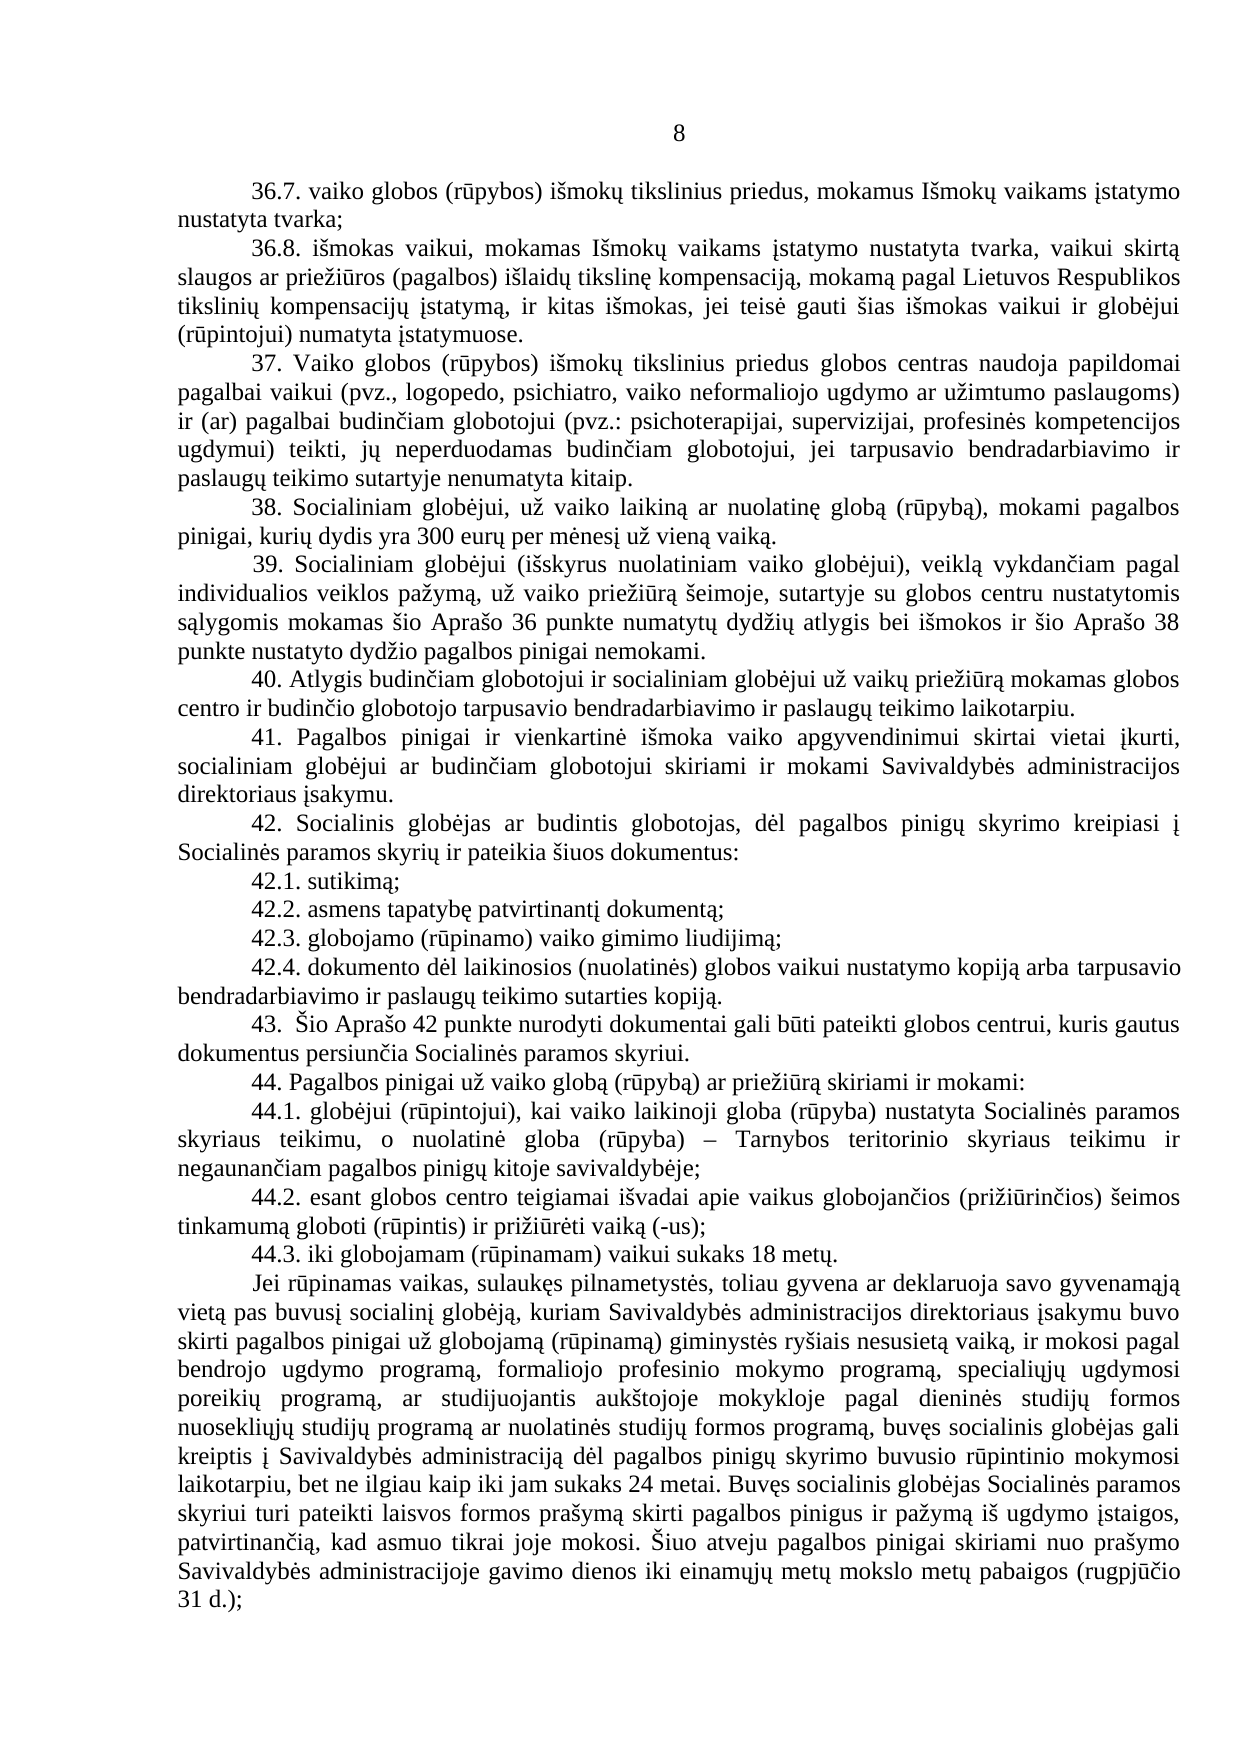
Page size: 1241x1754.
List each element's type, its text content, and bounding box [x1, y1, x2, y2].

text 44. Pagalbos pinigai už vaiko globą (rūpybą) ar priežiūrą skiriami ir mokami: [177, 1067, 1181, 1096]
text 36.8. išmokas vaikui, mokamas Išmokų vaikams įstatymo nustatyta tvarka, vaikui skirtą slaugos ar priežiūros (pagalbos) išlaidų tikslinę kompensaciją, mokamą pagal Lietuvos Respublikos tikslinių kompensacijų įstatymą, ir kitas išmokas, jei teisė gauti šias išmokas vaikui ir globėjui (rūpintojui) numatyta įstatymuose. [177, 233, 1181, 348]
text 43. Šio Aprašo 42 punkte nurodyti dokumentai gali būti pateikti globos centrui, kuris gautus dokumentus persiunčia Socialinės paramos skyriui. [177, 1009, 1181, 1067]
text 38. Socialiniam globėjui, už vaiko laikiną ar nuolatinę globą (rūpybą), mokami pagalbos pinigai, kurių dydis yra 300 eurų per mėnesį už vieną vaiką. [177, 492, 1181, 549]
text 40. Atlygis budinčiam globotojui ir socialiniam globėjui už vaikų priežiūrą mokamas globos centro ir budinčio globotojo tarpusavio bendradarbiavimo ir paslaugų teikimo laikotarpiu. [177, 664, 1181, 722]
text 41. Pagalbos pinigai ir vienkartinė išmoka vaiko apgyvendinimui skirtai vietai įkurti, socialiniam globėjui ar budinčiam globotojui skiriami ir mokami Savivaldybės administracijos direktoriaus įsakymu. [177, 722, 1181, 808]
text 42. Socialinis globėjas ar budintis globotojas, dėl pagalbos pinigų skyrimo kreipiasi į Socialinės paramos skyrių ir pateikia šiuos dokumentus: [177, 808, 1181, 866]
text 36.7. vaiko globos (rūpybos) išmokų tikslinius priedus, mokamus Išmokų vaikams įstatymo nustatyta tvarka; [177, 176, 1181, 233]
text 42.2. asmens tapatybę patvirtinantį dokumentą; [177, 894, 1181, 923]
text 42.4. dokumento dėl laikinosios (nuolatinės) globos vaikui nustatymo kopiją arba tarpusavio bendradarbiavimo ir paslaugų teikimo sutarties kopiją. [177, 952, 1181, 1009]
text 44.1. globėjui (rūpintojui), kai vaiko laikinoji globa (rūpyba) nustatyta Socialinės paramos skyriaus teikimu, o nuolatinė globa (rūpyba) – Tarnybos teritorinio skyriaus teikimu ir negaunančiam pagalbos pinigų kitoje savivaldybėje; [177, 1096, 1181, 1182]
text 42.1. sutikimą; [177, 866, 1181, 894]
text 42.3. globojamo (rūpinamo) vaiko gimimo liudijimą; [177, 923, 1181, 952]
text 37. Vaiko globos (rūpybos) išmokų tikslinius priedus globos centras naudoja papildomai pagalbai vaikui (pvz., logopedo, psichiatro, vaiko neformaliojo ugdymo ar užimtumo paslaugoms) ir (ar) pagalbai budinčiam globotojui (pvz.: psichoterapijai, supervizijai, profesinės kompetencijos ugdymui) teikti, jų neperduodamas budinčiam globotojui, jei tarpusavio bendradarbiavimo ir paslaugų teikimo sutartyje nenumatyta kitaip. [177, 348, 1181, 492]
text 44.2. esant globos centro teigiamai išvadai apie vaikus globojančios (prižiūrinčios) šeimos tinkamumą globoti (rūpintis) ir prižiūrėti vaiką (-us); [177, 1182, 1181, 1239]
text 39. Socialiniam globėjui (išskyrus nuolatiniam vaiko globėjui), veiklą vykdančiam pagal individualios veiklos pažymą, už vaiko priežiūrą šeimoje, sutartyje su globos centru nustatytomis sąlygomis mokamas šio Aprašo 36 punkte numatytų dydžių atlygis bei išmokos ir šio Aprašo 38 punkte nustatyto dydžio pagalbos pinigai nemokami. [177, 549, 1181, 664]
text Jei rūpinamas vaikas, sulaukęs pilnametystės, toliau gyvena ar deklaruoja savo gyvenamąją vietą pas buvusį socialinį globėją, kuriam Savivaldybės administracijos direktoriaus įsakymu buvo skirti pagalbos pinigai už globojamą (rūpinamą) giminystės ryšiais nesusietą vaiką, ir mokosi pagal bendrojo ugdymo programą, formaliojo profesinio mokymo programą, specialiųjų ugdymosi poreikių programą, ar studijuojantis aukštojoje mokykloje pagal dieninės studijų formos nuosekliųjų studijų programą ar nuolatinės studijų formos programą, buvęs socialinis globėjas gali kreiptis į Savivaldybės administraciją dėl pagalbos pinigų skyrimo buvusio rūpintinio mokymosi laikotarpiu, bet ne ilgiau kaip iki jam sukaks 24 metai. Buvęs socialinis globėjas Socialinės paramos skyriui turi pateikti laisvos formos prašymą skirti pagalbos pinigus ir pažymą iš ugdymo įstaigos, patvirtinančią, kad asmuo tikrai joje mokosi. Šiuo atveju pagalbos pinigai skiriami nuo prašymo Savivaldybės administracijoje gavimo dienos iki einamųjų metų mokslo metų pabaigos (rugpjūčio 31 d.); [177, 1268, 1181, 1613]
text 44.3. iki globojamam (rūpinamam) vaikui sukaks 18 metų. [177, 1239, 1181, 1268]
